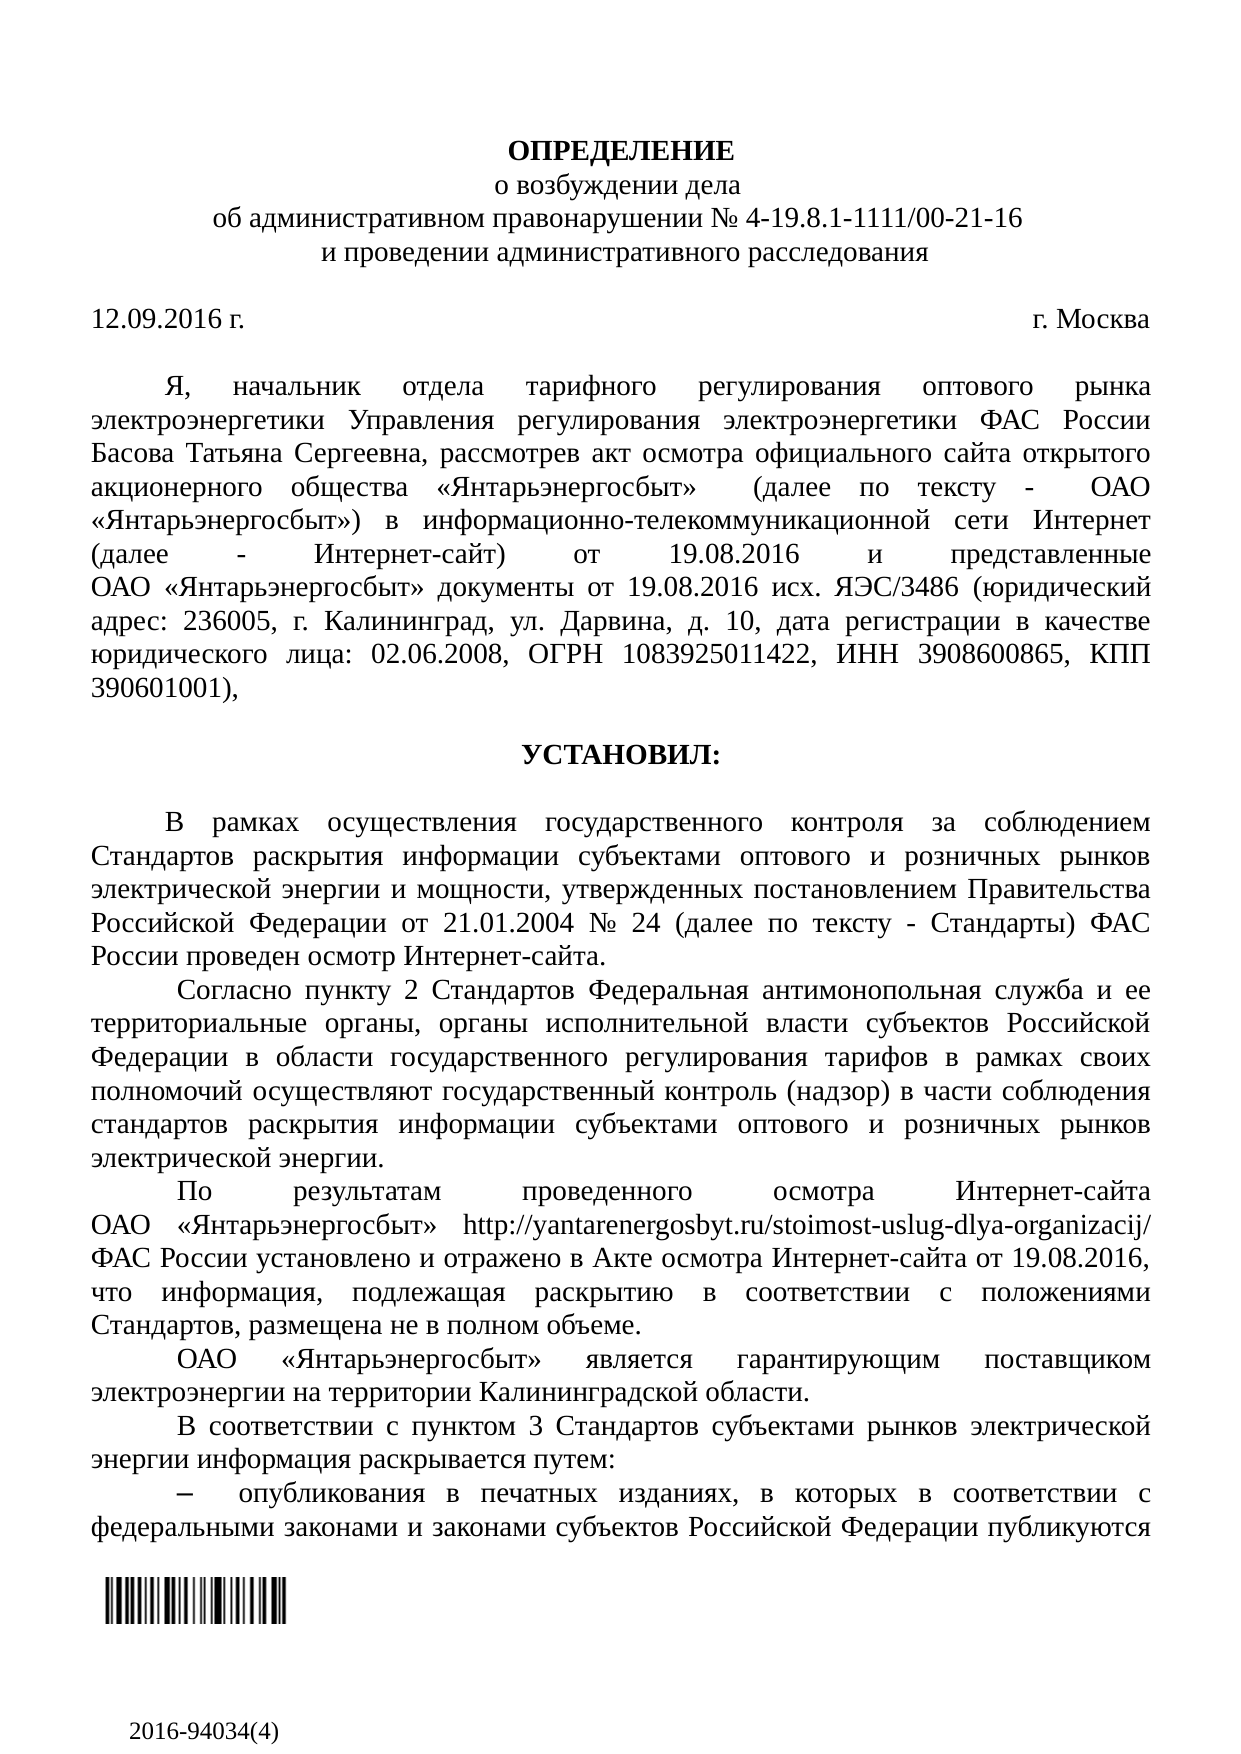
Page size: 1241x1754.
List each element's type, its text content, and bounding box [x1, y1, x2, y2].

text В соответствии с пунктом 3 Стандартов субъектами рынков электрической энергии информация раскрывается путем: [91, 1408, 1152, 1475]
list опубликования в печатных изданиях, в которых в соответствии с федеральными законами и законами субъектов Российской Федерации публикуются [91, 1475, 1152, 1542]
text УСТАНОВИЛ: [91, 737, 1152, 771]
text Я, начальник отдела тарифного регулирования оптового рынка электроэнергетики Управления регулирования электроэнергетики ФАС России Басова Татьяна Сергеевна, рассмотрев акт осмотра официального сайта открытого акционерного общества «Янтарьэнергосбыт» (далее по тексту - ОАО «Янтарьэнергосбыт») в информационно-телекоммуникационной сети Интернет (далее - Интернет-сайт) от 19.08.2016 и представленные ОАО «Янтарьэнергосбыт» документы от 19.08.2016 исх. ЯЭС/3486 (юридический адрес: 236005, г. Калининград, ул. Дарвина, д. 10, дата регистрации в качестве юридического лица: 02.06.2008, ОГРН 1083925011422, ИНН 3908600865, КПП 390601001), [91, 368, 1152, 704]
text и проведении административного расследования [91, 234, 1152, 268]
picture [90, 1577, 304, 1624]
text об административном правонарушении № 4-19.8.1-1111/00-21-16 [91, 201, 1152, 234]
text В рамках осуществления государственного контроля за соблюдением Стандартов раскрытия информации субъектами оптового и розничных рынков электрической энергии и мощности, утвержденных постановлением Правительства Российской Федерации от 21.01.2004 № 24 (далее по тексту - Стандарты) ФАС России проведен осмотр Интернет-сайта. [91, 804, 1152, 972]
text о возбуждении дела [91, 167, 1152, 201]
text 12.09.2016 г. г. Москва [91, 301, 1152, 335]
text ОАО «Янтарьэнергосбыт» является гарантирующим поставщиком электроэнергии на территории Калининградской области. [91, 1341, 1152, 1408]
text Согласно пункту 2 Стандартов Федеральная антимонопольная служба и ее территориальные органы, органы исполнительной власти субъектов Российской Федерации в области государственного регулирования тарифов в рамках своих полномочий осуществляют государственный контроль (надзор) в части соблюдения стандартов раскрытия информации субъектами оптового и розничных рынков электрической энергии. [91, 972, 1152, 1173]
text ОПРЕДЕЛЕНИЕ [91, 133, 1152, 167]
text По результатам проведенного осмотра Интернет-сайта ОАО «Янтарьэнергосбыт» http://yantarenergosbyt.ru/stoimost-uslug-dlya-organizacij/ ФАС России установлено и отражено в Акте осмотра Интернет-сайта от 19.08.2016, что информация, подлежащая раскрытию в соответствии с положениями Стандартов, размещена не в полном объеме. [91, 1173, 1152, 1341]
